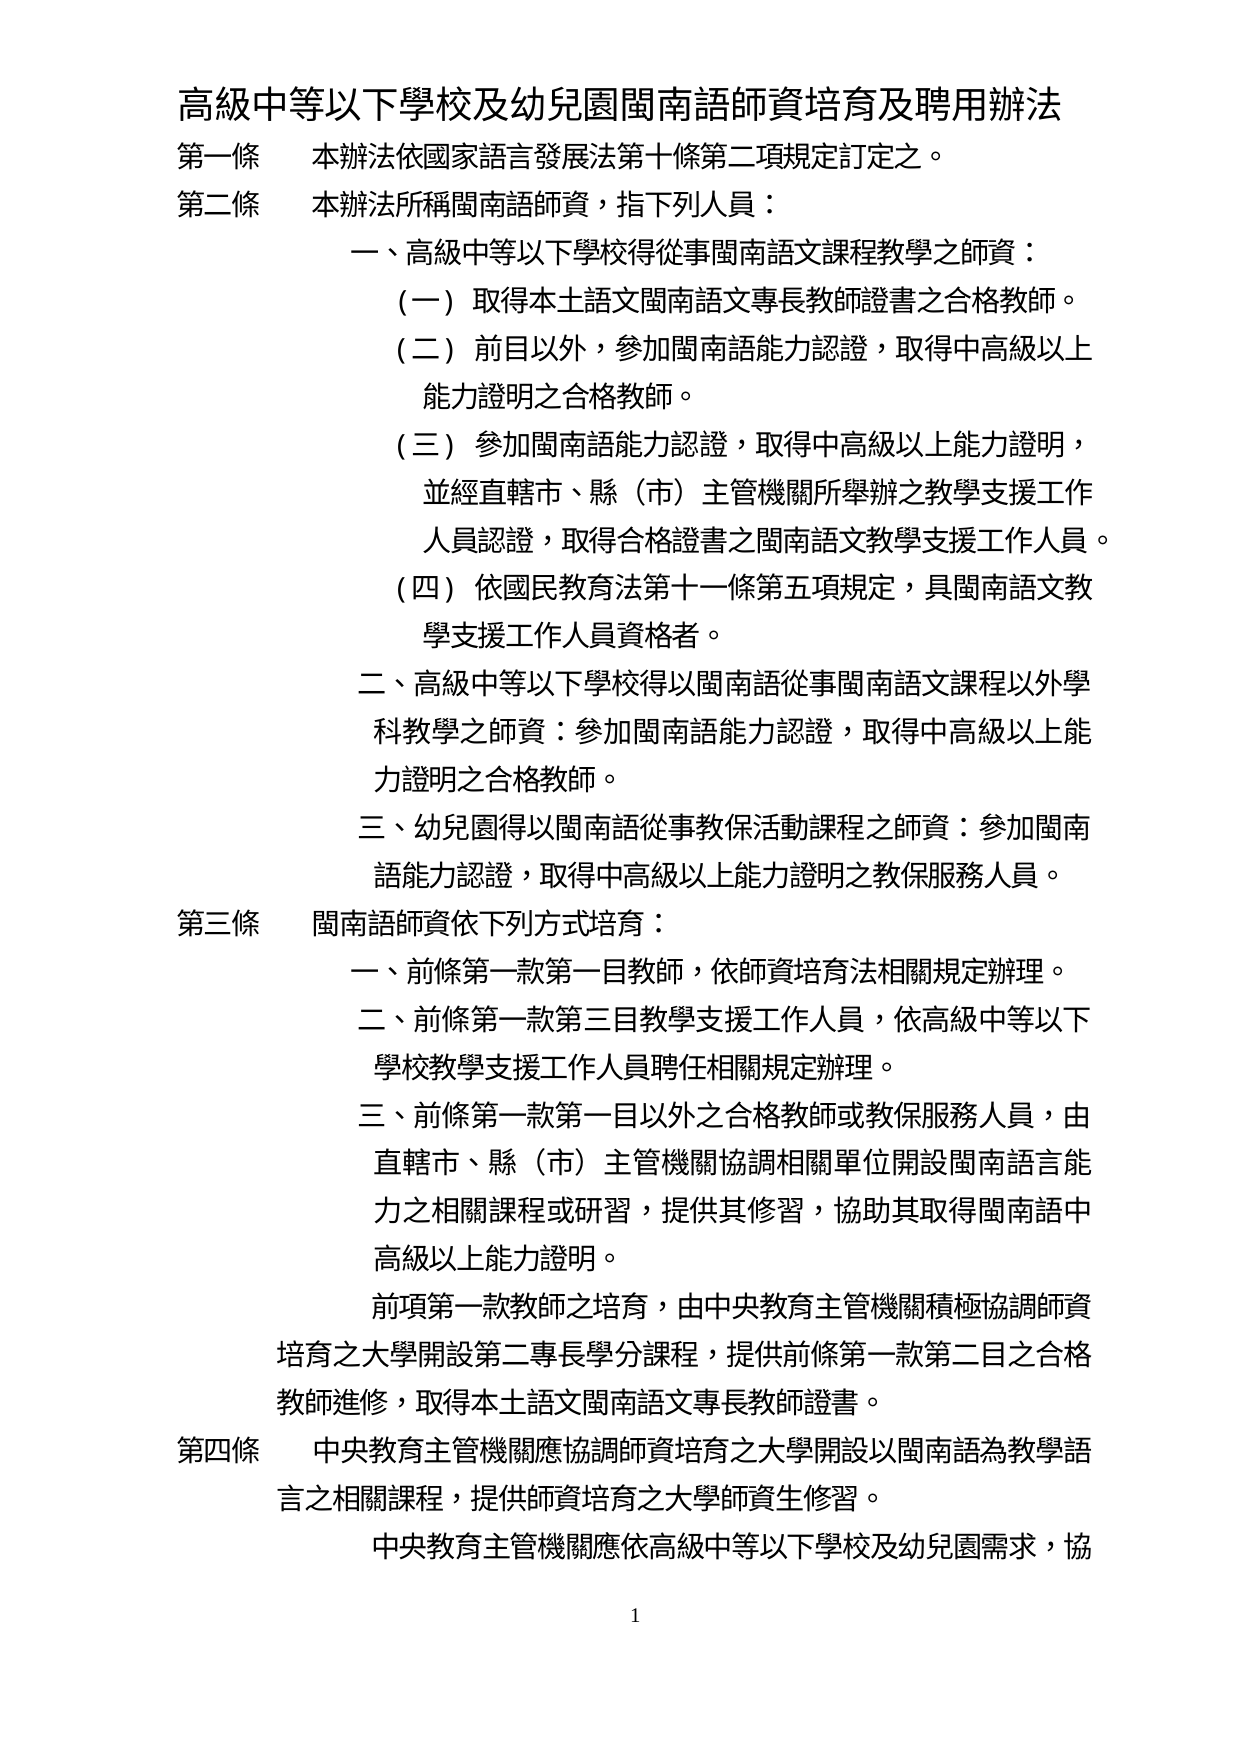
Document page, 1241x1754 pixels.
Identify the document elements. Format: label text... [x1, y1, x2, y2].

text 第一條 本辦法依國家語言發展法第十條第二項規定訂定之。 [176, 129, 1095, 177]
text 一、高級中等以下學校得從事閩南語文課程教學之師資： [172, 225, 1092, 273]
text 一、前條第一款第一目教師，依師資培育法相關規定辦理。 [172, 944, 1092, 992]
text 三、幼兒園得以閩南語從事教保活動課程之師資：參加閩南語能力認證，取得中高級以上能力證明之教保服務人員。 [172, 800, 1092, 896]
text 第二條 本辦法所稱閩南語師資，指下列人員： [176, 177, 1095, 225]
text 三、前條第一款第一目以外之合格教師或教保服務人員，由直轄市、縣（市）主管機關協調相關單位開設閩南語言能力之相關課程或研習，提供其修習，協助其取得閩南語中高級以上能力證明。 [172, 1088, 1092, 1279]
text 中央教育主管機關應依高級中等以下學校及幼兒園需求，協 [176, 1519, 1095, 1567]
text 二、高級中等以下學校得以閩南語從事閩南語文課程以外學科教學之師資：參加閩南語能力認證，取得中高級以上能力證明之合格教師。 [172, 656, 1092, 800]
text 第四條 中央教育主管機關應協調師資培育之大學開設以閩南語為教學語言之相關課程，提供師資培育之大學師資生修習。 [176, 1423, 1095, 1519]
text 高級中等以下學校及幼兒園閩南語師資培育及聘用辦法 [177, 75, 1092, 129]
text (四) 依國民教育法第十一條第五項規定，具閩南語文教學支援工作人員資格者。 [178, 561, 1095, 656]
text 前項第一款教師之培育，由中央教育主管機關積極協調師資培育之大學開設第二專長學分課程，提供前條第一款第二目之合格教師進修，取得本土語文閩南語文專長教師證書。 [176, 1279, 1095, 1423]
text (二) 前目以外，參加閩南語能力認證，取得中高級以上能力證明之合格教師。 [178, 321, 1095, 417]
text (三) 參加閩南語能力認證，取得中高級以上能力證明，並經直轄市、縣（市）主管機關所舉辦之教學支援工作人員認證，取得合格證書之閩南語文教學支援工作人員。 [178, 417, 1095, 561]
text 二、前條第一款第三目教學支援工作人員，依高級中等以下學校教學支援工作人員聘任相關規定辦理。 [172, 992, 1092, 1088]
text (一) 取得本土語文閩南語文專長教師證書之合格教師。 [185, 273, 1095, 321]
text 第三條 閩南語師資依下列方式培育： [176, 896, 1095, 944]
